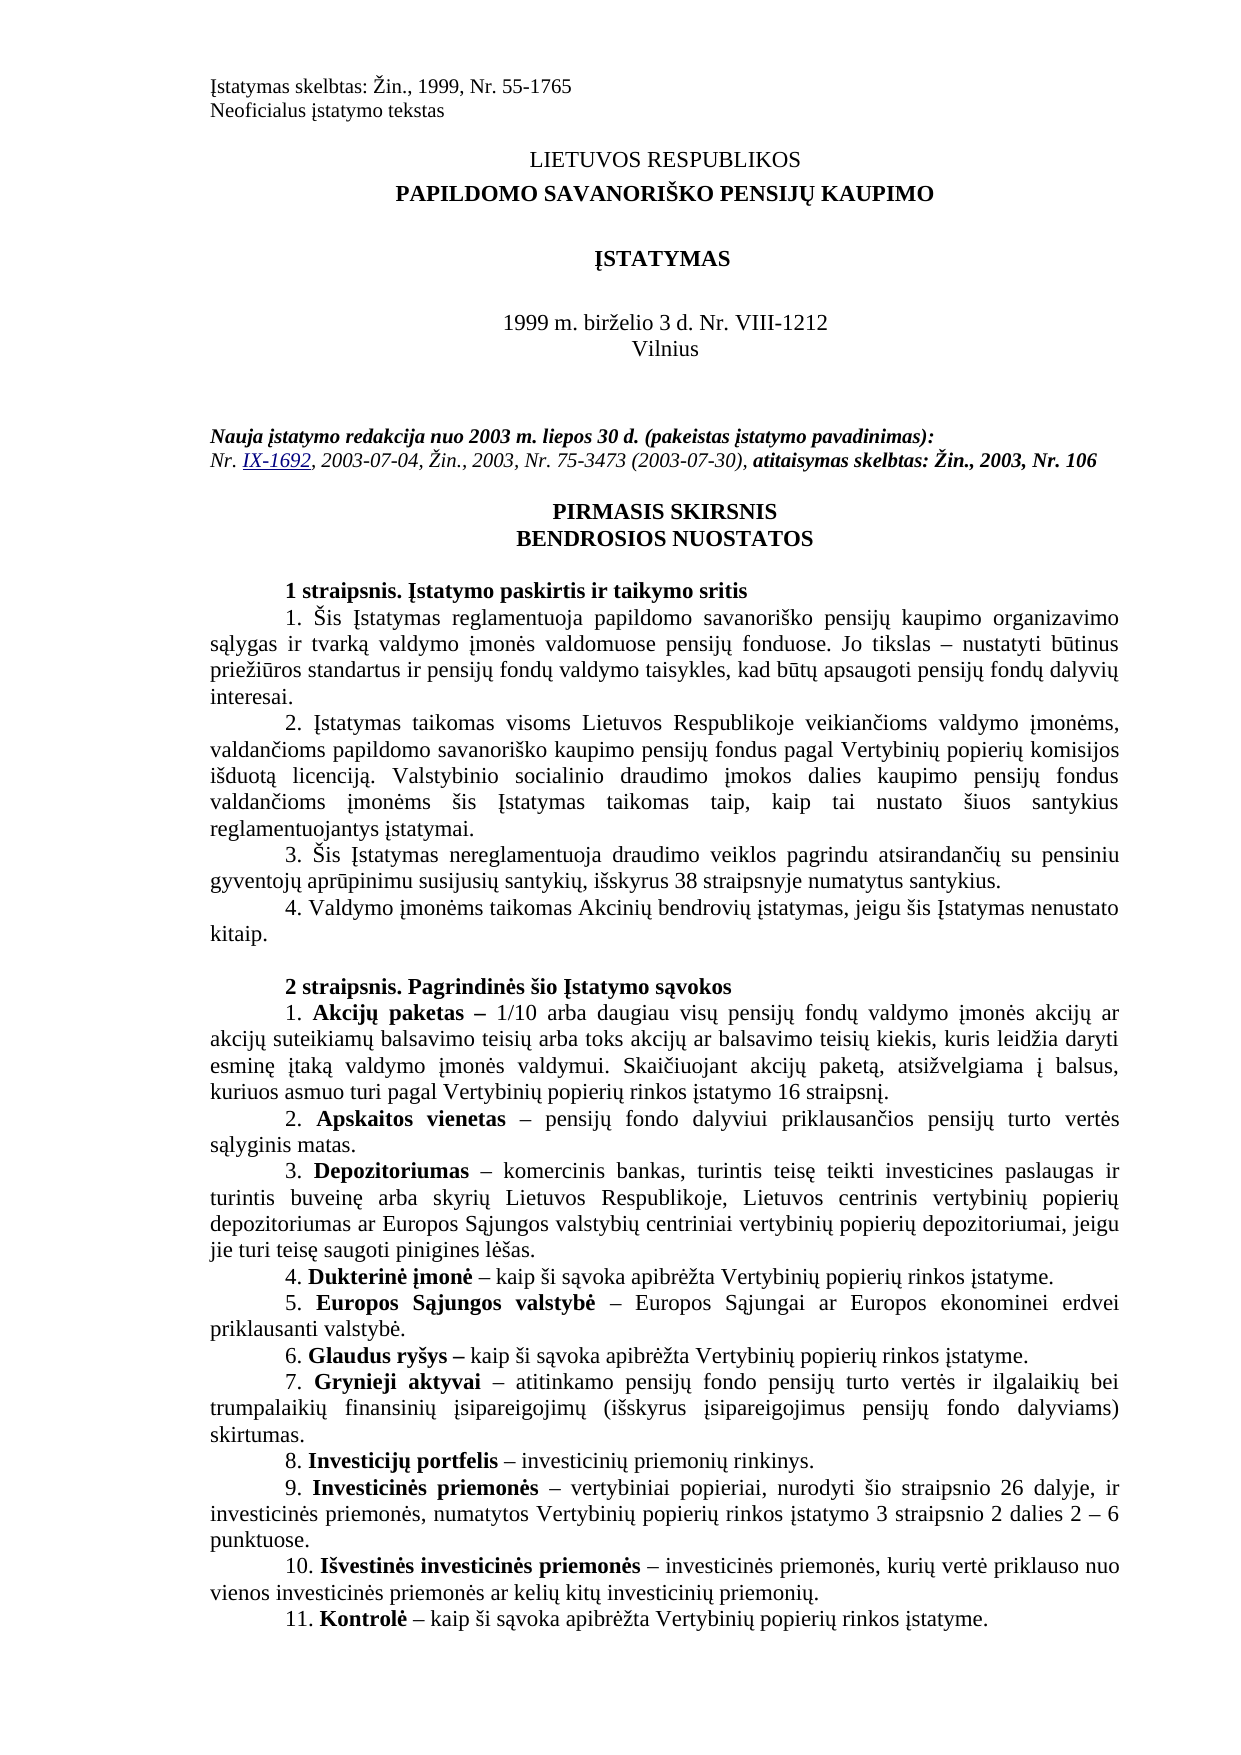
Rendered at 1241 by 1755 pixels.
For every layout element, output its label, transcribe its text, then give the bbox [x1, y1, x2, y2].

text PIRMASIS SKIRSNIS [210, 498, 1120, 525]
text PAPILDOMO SAVANORIŠKO PENSIJŲ KAUPIMO [210, 180, 1120, 207]
text 6. Glaudus ryšys – kaip ši sąvoka apibrėžta Vertybinių popierių rinkos įstatyme. [210, 1342, 1120, 1368]
text 1999 m. birželio 3 d. Nr. VIII-1212 Vilnius [210, 309, 1120, 361]
text ĮSTATYMAS [210, 245, 1120, 271]
text 1. Šis Įstatymas reglamentuoja papildomo savanoriško pensijų kaupimo organizavimo sąlygas ir tvarką valdymo įmonės valdomuose pensijų fonduose. Jo tikslas – nustatyti būtinus priežiūros standartus ir pensijų fondų valdymo taisykles, kad būtų apsaugoti pensijų fondų dalyvių interesai. [210, 604, 1120, 709]
text 3. Depozitoriumas – komercinis bankas, turintis teisę teikti investicines paslaugas ir turintis buveinę arba skyrių Lietuvos Respublikoje, Lietuvos centrinis vertybinių popierių depozitoriumas ar Europos Sąjungos valstybių centriniai vertybinių popierių depozitoriumai, jeigu jie turi teisę saugoti pinigines lėšas. [210, 1157, 1120, 1263]
text 1 straipsnis. Įstatymo paskirtis ir taikymo sritis [210, 577, 1120, 604]
text Nr. IX-1692, 2003-07-04, Žin., 2003, Nr. 75-3473 (2003-07-30), atitaisymas skelbtas: Žin., 2003, Nr. 106 [210, 448, 1120, 472]
text 9. Investicinės priemonės – vertybiniai popieriai, nurodyti šio straipsnio 26 dalyje, ir investicinės priemonės, numatytos Vertybinių popierių rinkos įstatymo 3 straipsnio 2 dalies 2 – 6 punktuose. [210, 1473, 1120, 1553]
text 8. Investicijų portfelis – investicinių priemonių rinkinys. [210, 1447, 1120, 1473]
text 4. Dukterinė įmonė – kaip ši sąvoka apibrėžta Vertybinių popierių rinkos įstatyme. [210, 1263, 1120, 1289]
text Nauja įstatymo redakcija nuo 2003 m. liepos 30 d. (pakeistas įstatymo pavadinimas): [210, 424, 1120, 448]
text 10. Išvestinės investicinės priemonės – investicinės priemonės, kurių vertė priklauso nuo vienos investicinės priemonės ar kelių kitų investicinių priemonių. [210, 1553, 1120, 1605]
text Įstatymas skelbtas: Žin., 1999, Nr. 55-1765 [210, 73, 1120, 98]
text 7. Grynieji aktyvai – atitinkamo pensijų fondo pensijų turto vertės ir ilgalaikių bei trumpalaikių finansinių įsipareigojimų (išskyrus įsipareigojimus pensijų fondo dalyviams) skirtumas. [210, 1368, 1120, 1447]
text 4. Valdymo įmonėms taikomas Akcinių bendrovių įstatymas, jeigu šis Įstatymas nenustato kitaip. [210, 894, 1120, 946]
text 3. Šis Įstatymas nereglamentuoja draudimo veiklos pagrindu atsirandančių su pensiniu gyventojų aprūpinimu susijusių santykių, išskyrus 38 straipsnyje numatytus santykius. [210, 841, 1120, 894]
text 1. Akcijų paketas – 1/10 arba daugiau visų pensijų fondų valdymo įmonės akcijų ar akcijų suteikiamų balsavimo teisių arba toks akcijų ar balsavimo teisių kiekis, kuris leidžia daryti esminę įtaką valdymo įmonės valdymui. Skaičiuojant akcijų paketą, atsižvelgiama į balsus, kuriuos asmuo turi pagal Vertybinių popierių rinkos įstatymo 16 straipsnį. [210, 999, 1120, 1104]
text 2 straipsnis. Pagrindinės šio Įstatymo sąvokos [210, 973, 1120, 999]
text Neoficialus įstatymo tekstas [210, 98, 1120, 122]
text 11. Kontrolė – kaip ši sąvoka apibrėžta Vertybinių popierių rinkos įstatyme. [210, 1605, 1120, 1632]
text BENDROSIOS NUOSTATOS [210, 525, 1120, 551]
text LIETUVOS RESPUBLIKOS [210, 146, 1120, 172]
text 2. Įstatymas taikomas visoms Lietuvos Respublikoje veikiančioms valdymo įmonėms, valdančioms papildomo savanoriško kaupimo pensijų fondus pagal Vertybinių popierių komisijos išduotą licenciją. Valstybinio socialinio draudimo įmokos dalies kaupimo pensijų fondus valdančioms įmonėms šis Įstatymas taikomas taip, kaip tai nustato šiuos santykius reglamentuojantys įstatymai. [210, 709, 1120, 841]
text 5. Europos Sąjungos valstybė – Europos Sąjungai ar Europos ekonominei erdvei priklausanti valstybė. [210, 1289, 1120, 1342]
text 2. Apskaitos vienetas – pensijų fondo dalyviui priklausančios pensijų turto vertės sąlyginis matas. [210, 1104, 1120, 1157]
